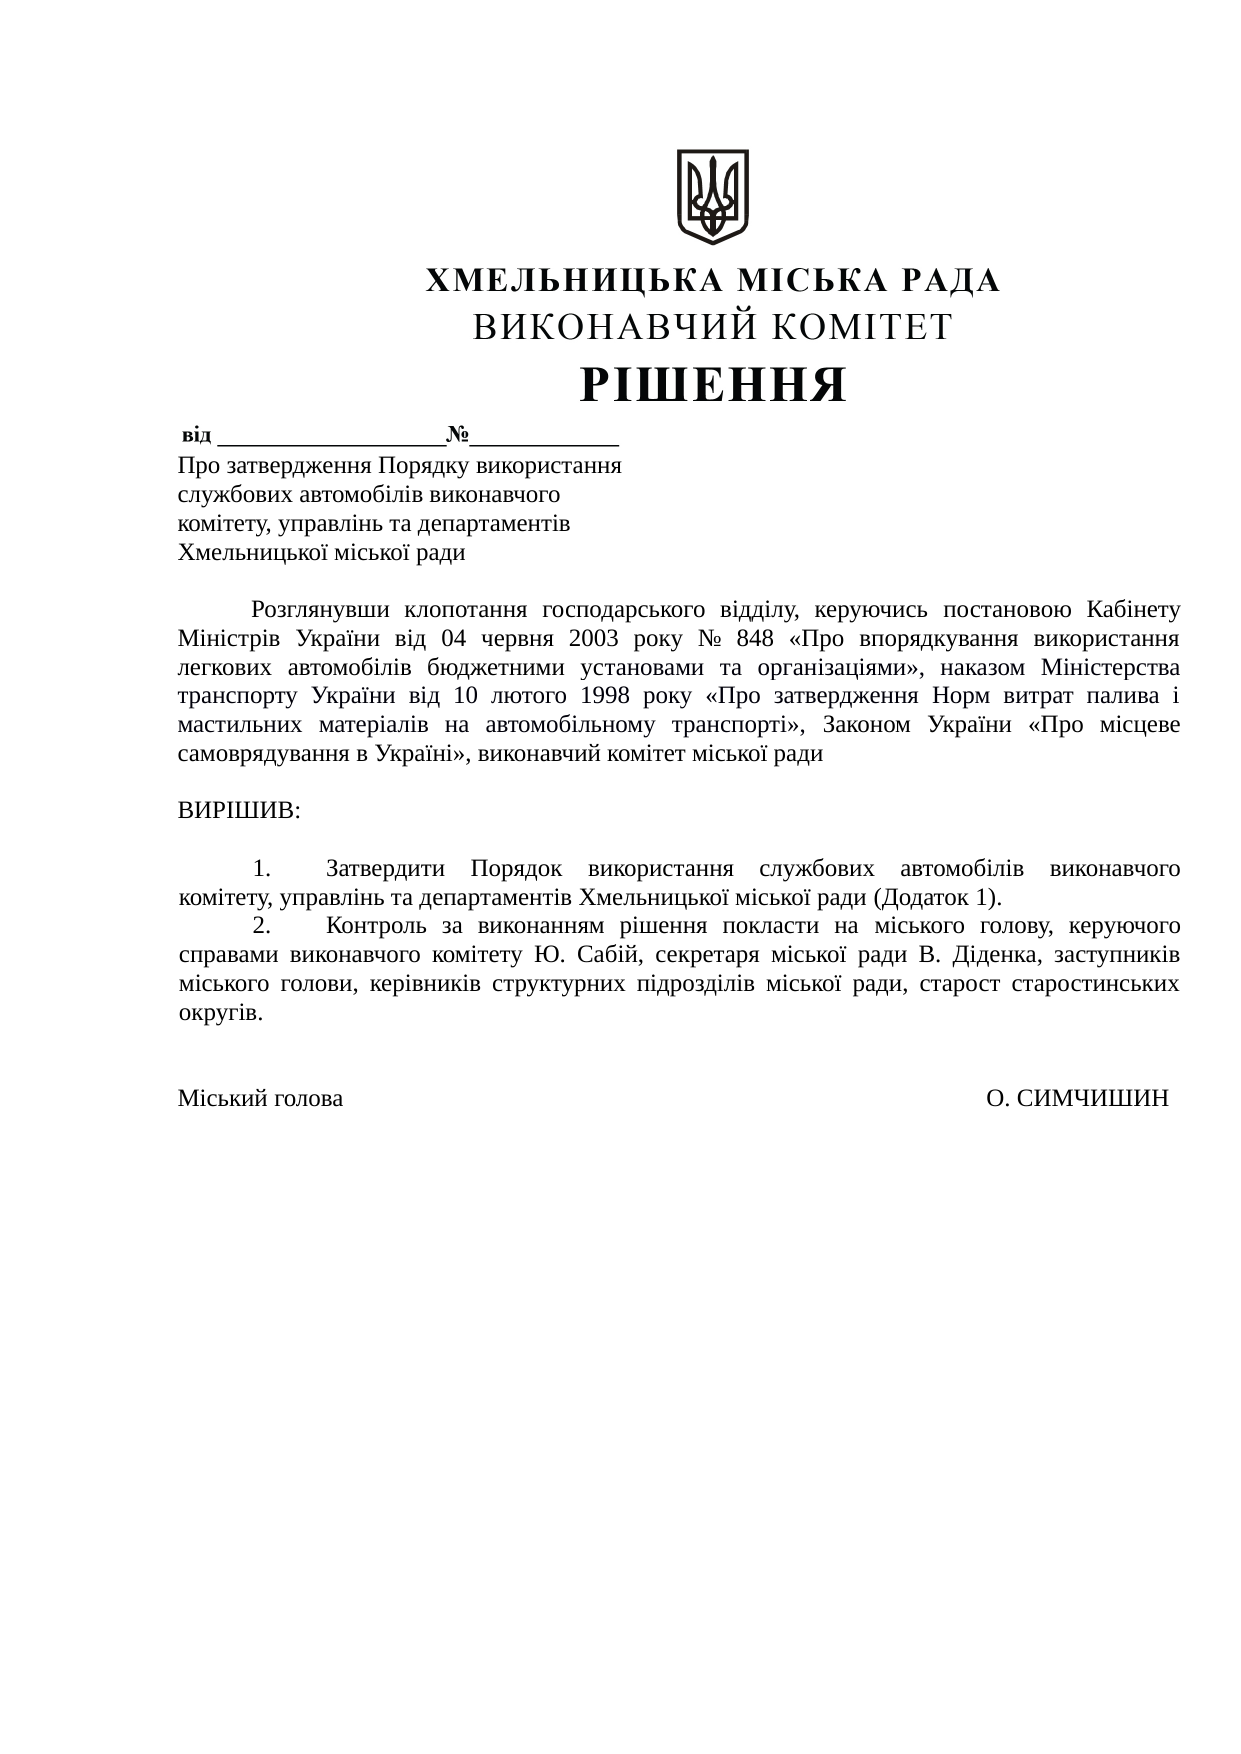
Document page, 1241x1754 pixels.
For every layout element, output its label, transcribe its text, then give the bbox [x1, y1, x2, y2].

text комітету, управлінь та департаментів [177, 508, 1181, 537]
text Розглянувши клопотання господарського відділу, керуючись постановою Кабінету Міністрів України від 04 червня 2003 року № 848 «Про впорядкування використання легкових автомобілів бюджетними установами та організаціями», наказом Міністерства транспорту України від 10 лютого 1998 року «Про затвердження Норм витрат палива і мастильних матеріалів на автомобільному транспорті», Законом України «Про місцеве самоврядування в Україні», виконавчий комітет міської ради [177, 594, 1181, 767]
subtitle Міський голова О. СИМЧИШИН [177, 1083, 1181, 1112]
list Затвердити Порядок використання службових автомобілів виконавчого комітету, управлінь та департаментів Хмельницької міської ради (Додаток 1). [179, 853, 1181, 910]
text службових автомобілів виконавчого [177, 479, 1181, 508]
text Хмельницької міської ради [177, 537, 1181, 565]
text ВИРІШИВ: [177, 795, 1181, 824]
text Про затвердження Порядку використання [177, 450, 1181, 479]
list Контроль за виконанням рішення покласти на міського голову, керуючого справами виконавчого комітету Ю. Сабій, секретаря міської ради В. Діденка, заступників міського голови, керівників структурних підрозділів міської ради, старост старостинських округів. [179, 910, 1181, 1025]
